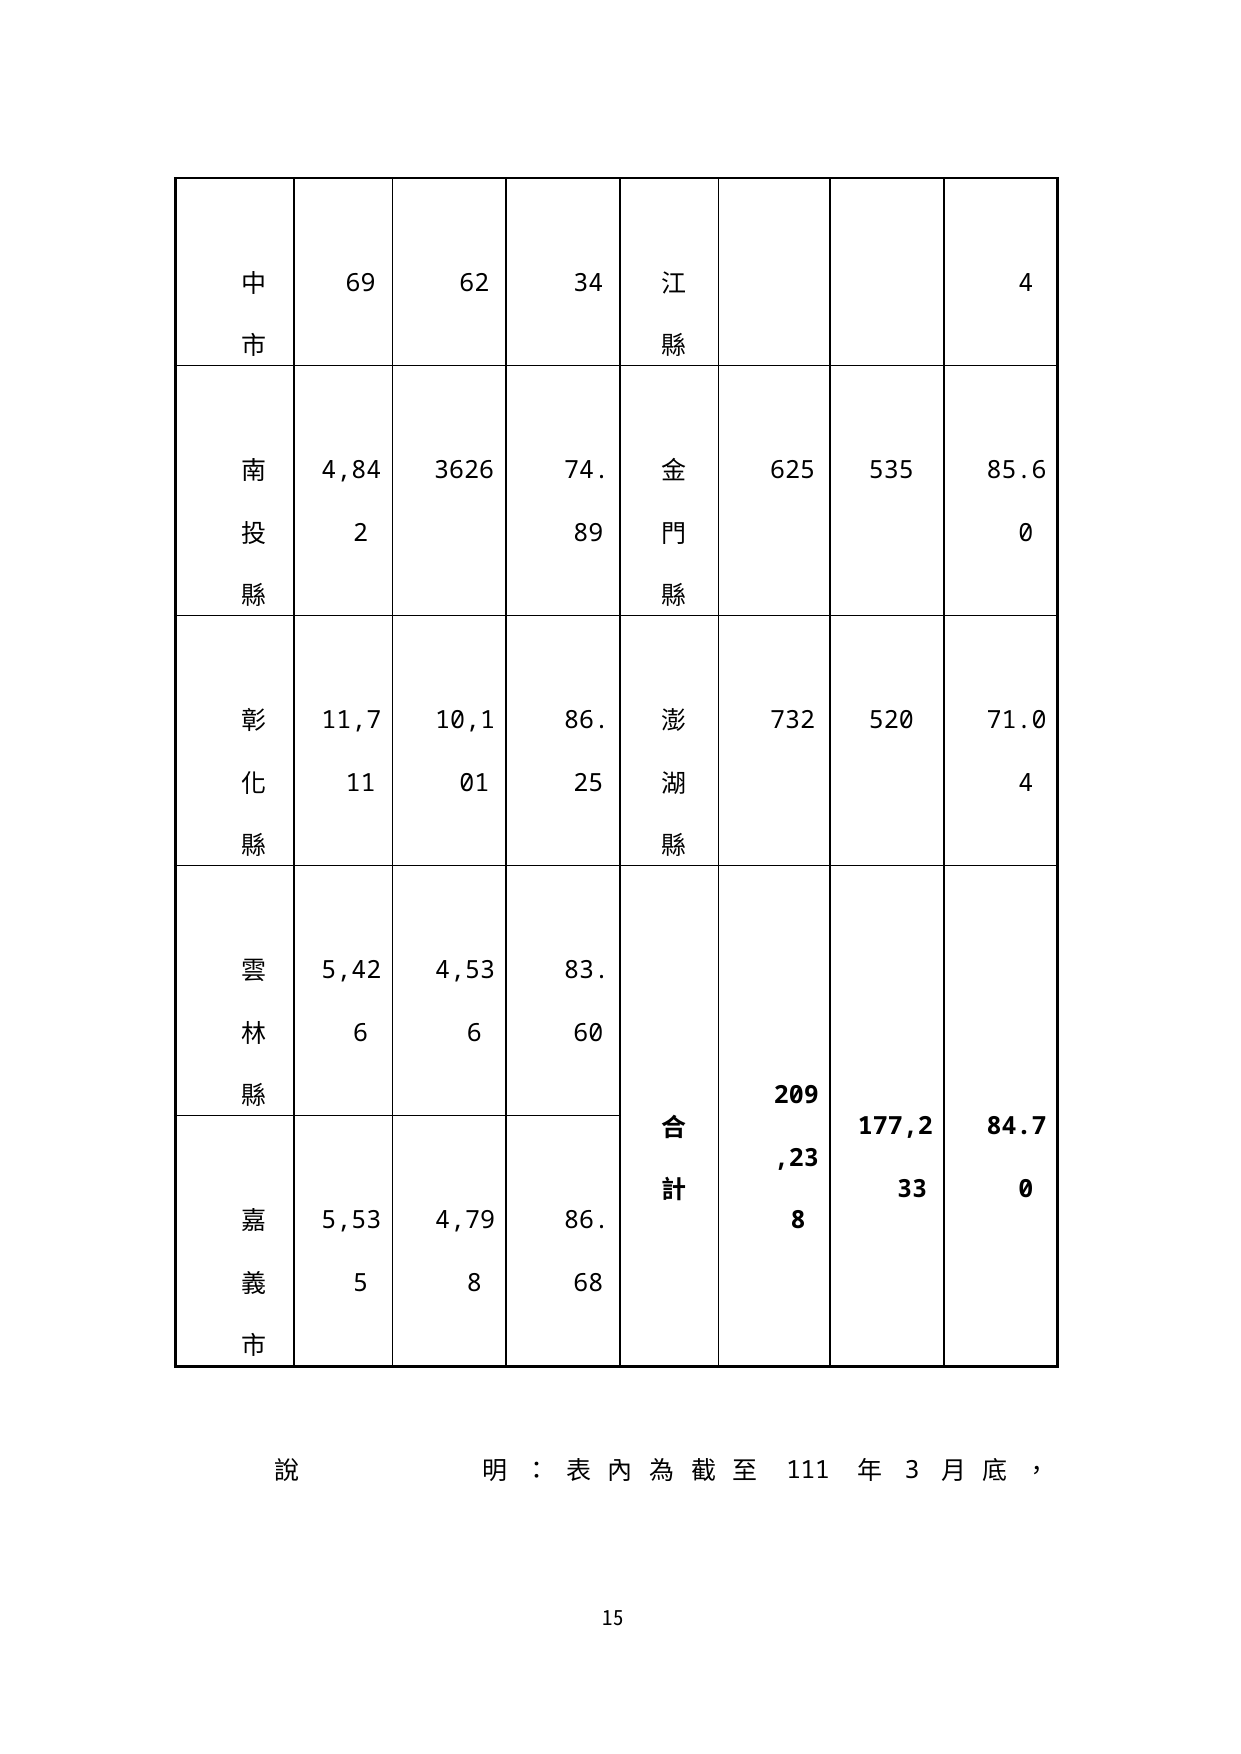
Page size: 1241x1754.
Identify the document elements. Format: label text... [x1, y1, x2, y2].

table_cell 535 [831, 366, 943, 615]
table_cell 嘉義市 [177, 1116, 293, 1365]
text 說 明：表內為截至111年3月底， [168, 1427, 1058, 1490]
table_cell 732 [719, 616, 829, 865]
table_cell 177,233 [831, 866, 943, 1365]
table_cell 4 [945, 179, 1056, 365]
table_cell 625 [719, 366, 829, 615]
table_cell 合計 [621, 866, 718, 1365]
table_cell [831, 179, 943, 365]
table_cell 4,842 [295, 366, 392, 615]
table_cell 74.89 [507, 366, 619, 615]
table_cell [719, 179, 829, 365]
table_cell 彰化縣 [177, 616, 293, 865]
table_cell 4,798 [393, 1116, 505, 1365]
table_cell 雲林縣 [177, 866, 293, 1115]
table_cell 南投縣 [177, 366, 293, 615]
table_cell 62 [393, 179, 505, 365]
table_cell 71.04 [945, 616, 1056, 865]
table_cell 83.60 [507, 866, 619, 1115]
table_cell 澎湖縣 [621, 616, 718, 865]
table_cell 江縣 [621, 179, 718, 365]
table_cell 69 [295, 179, 392, 365]
table_cell 4,536 [393, 866, 505, 1115]
table_cell 11,711 [295, 616, 392, 865]
table_cell 10,101 [393, 616, 505, 865]
table_cell 34 [507, 179, 619, 365]
table_cell 5,535 [295, 1116, 392, 1365]
table_cell 86.68 [507, 1116, 619, 1365]
table_cell 86.25 [507, 616, 619, 865]
table_cell 5,426 [295, 866, 392, 1115]
table_cell 84.70 [945, 866, 1056, 1365]
table_cell 209,238 [719, 866, 829, 1365]
table_cell 85.60 [945, 366, 1056, 615]
table_cell 3626 [393, 366, 505, 615]
table_cell 中市 [177, 179, 293, 365]
table_cell 520 [831, 616, 943, 865]
table_cell 金門縣 [621, 366, 718, 615]
